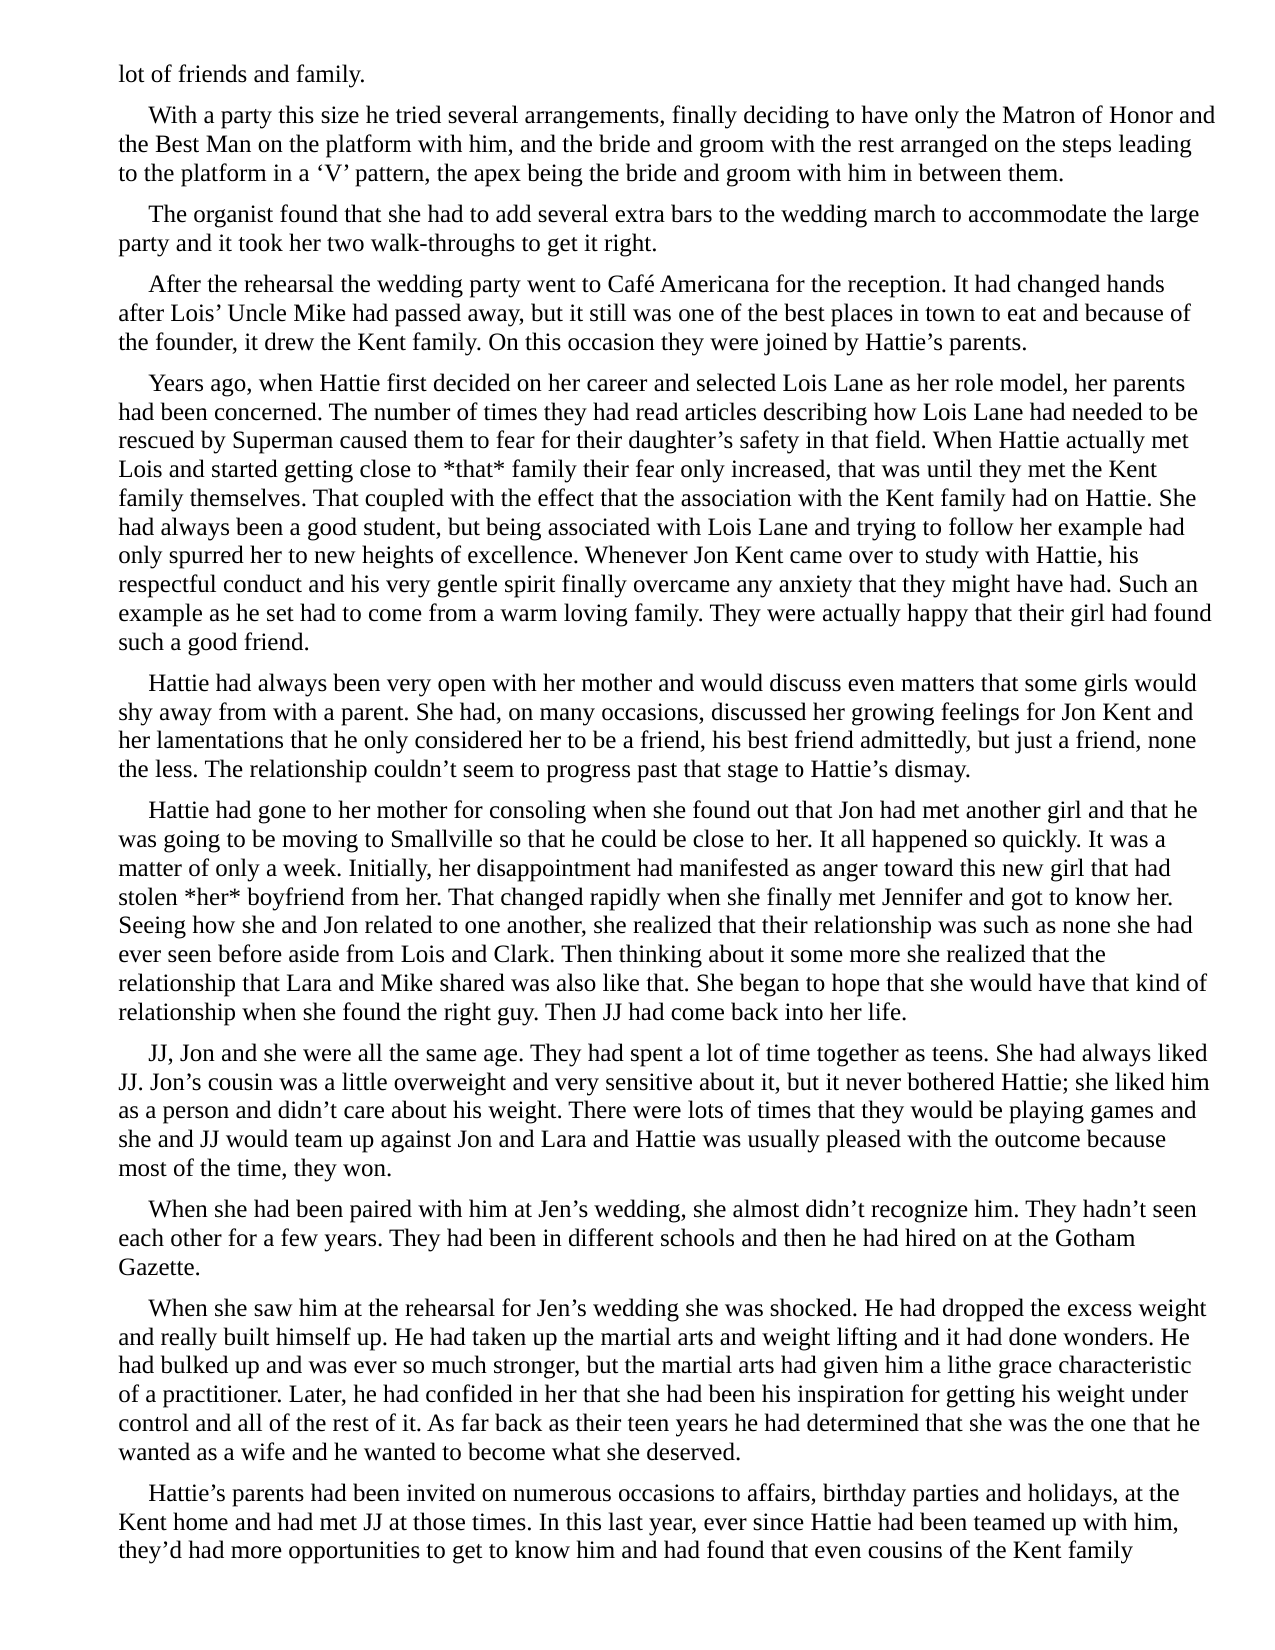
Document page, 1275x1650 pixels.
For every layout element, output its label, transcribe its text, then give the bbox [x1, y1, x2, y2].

text Hattie had always been very open with her mother and would discuss even matters that some girls would shy away from with a parent. She had, on many occasions, discussed her growing feelings for Jon Kent and her lamentations that he only considered her to be a friend, his best friend admittedly, but just a friend, none the less. The relationship couldn’t seem to progress past that stage to Hattie’s dismay. [118, 668, 1216, 783]
text With a party this size he tried several arrangements, finally deciding to have only the Matron of Honor and the Best Man on the platform with him, and the bride and groom with the rest arranged on the steps leading to the platform in a ‘V’ pattern, the apex being the bride and groom with him in between them. [118, 100, 1216, 187]
text Hattie had gone to her mother for consoling when she found out that Jon had met another girl and that he was going to be moving to Smallville so that he could be close to her. It all happened so quickly. It was a matter of only a week. Initially, her disappointment had manifested as anger toward this new girl that had stolen *her* boyfriend from her. That changed rapidly when she finally met Jennifer and got to know her. Seeing how she and Jon related to one another, she realized that their relationship was such as none she had ever seen before aside from Lois and Clark. Then thinking about it some more she realized that the relationship that Lara and Mike shared was also like that. She began to hope that she would have that kind of relationship when she found the right guy. Then JJ had come back into her life. [118, 795, 1216, 1025]
text lot of friends and family. [118, 59, 1216, 88]
text Years ago, when Hattie first decided on her career and selected Lois Lane as her role model, her parents had been concerned. The number of times they had read articles describing how Lois Lane had needed to be rescued by Superman caused them to fear for their daughter’s safety in that field. When Hattie actually met Lois and started getting close to *that* family their fear only increased, that was until they met the Kent family themselves. That coupled with the effect that the association with the Kent family had on Hattie. She had always been a good student, but being associated with Lois Lane and trying to follow her example had only spurred her to new heights of excellence. Whenever Jon Kent came over to study with Hattie, his respectful conduct and his very gentle spirit finally overcame any anxiety that they might have had. Such an example as he set had to come from a warm loving family. They were actually happy that their girl had found such a good friend. [118, 368, 1216, 655]
text When she saw him at the rehearsal for Jen’s wedding she was shocked. He had dropped the excess weight and really built himself up. He had taken up the martial arts and weight lifting and it had done wonders. He had bulked up and was ever so much stronger, but the martial arts had given him a lithe grace characteristic of a practitioner. Later, he had confided in her that she had been his inspiration for getting his weight under control and all of the rest of it. As far back as their teen years he had determined that she was the one that he wanted as a wife and he wanted to become what she deserved. [118, 1293, 1216, 1465]
text JJ, Jon and she were all the same age. They had spent a lot of time together as teens. She had always liked JJ. Jon’s cousin was a little overweight and very sensitive about it, but it never bothered Hattie; she liked him as a person and didn’t care about his weight. There were lots of times that they would be playing games and she and JJ would team up against Jon and Lara and Hattie was usually pleased with the outcome because most of the time, they won. [118, 1038, 1216, 1182]
text The organist found that she had to add several extra bars to the wedding march to accommodate the large party and it took her two walk-throughs to get it right. [118, 199, 1216, 257]
text When she had been paired with him at Jen’s wedding, she almost didn’t recognize him. They hadn’t seen each other for a few years. They had been in different schools and then he had hired on at the Gotham Gazette. [118, 1194, 1216, 1280]
text Hattie’s parents had been invited on numerous occasions to affairs, birthday parties and holidays, at the Kent home and had met JJ at those times. In this last year, ever since Hattie had been teamed up with him, they’d had more opportunities to get to know him and had found that even cousins of the Kent family [118, 1478, 1216, 1564]
text After the rehearsal the wedding party went to Café Americana for the reception. It had changed hands after Lois’ Uncle Mike had passed away, but it still was one of the best places in town to eat and because of the founder, it drew the Kent family. On this occasion they were joined by Hattie’s parents. [118, 269, 1216, 355]
